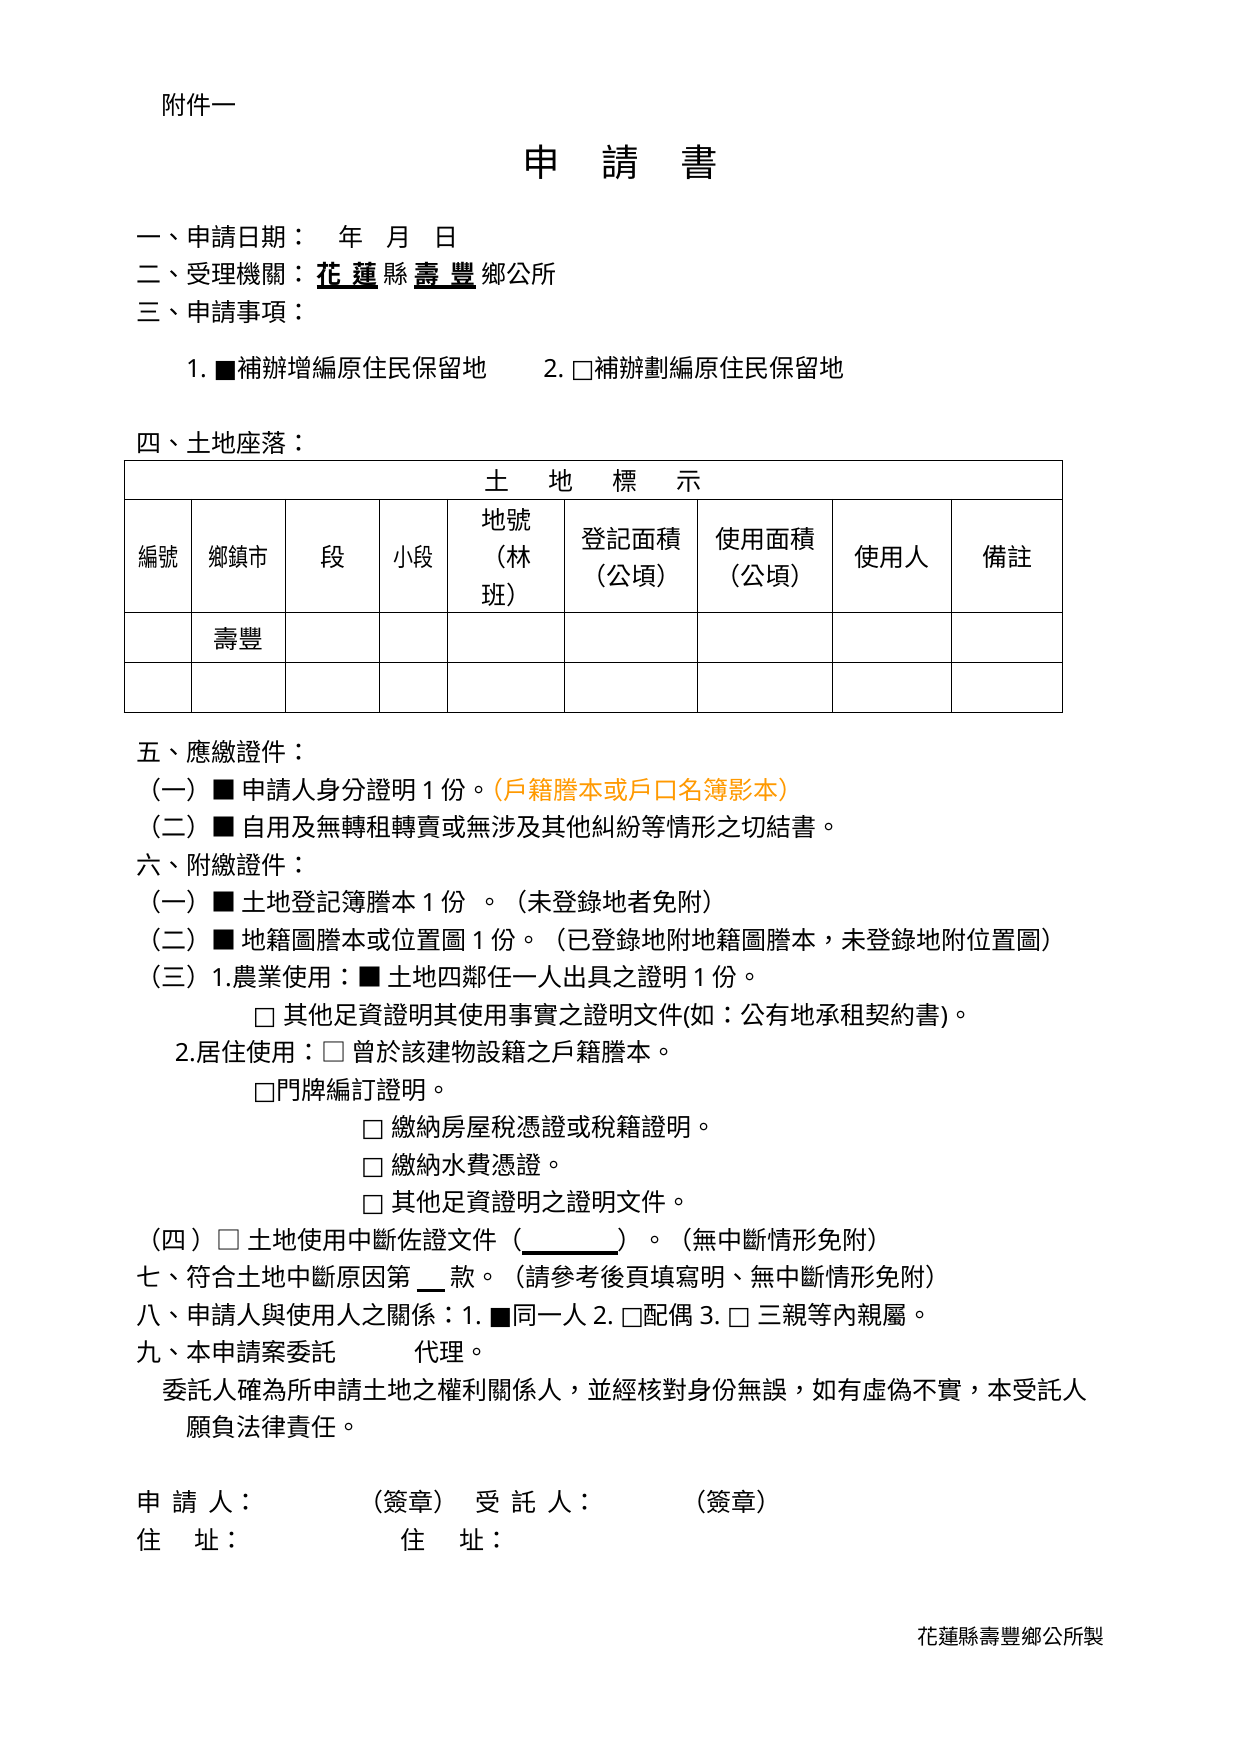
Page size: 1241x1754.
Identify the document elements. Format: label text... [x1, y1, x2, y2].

text 八、申請人與使用人之關係：1. ■同一人 2. □配偶 3. □ 三親等內親屬。 [136, 1294, 1104, 1332]
text （二）■ 自用及無轉租轉賣或無涉及其他糾紛等情形之切結書。 [136, 807, 1104, 844]
text □門牌編訂證明。 [136, 1069, 1104, 1107]
text 六、附繳證件： [136, 844, 1104, 882]
table_cell 段 [286, 500, 379, 612]
text 一、申請日期： 年 月 日 [136, 216, 1104, 254]
text （一）■ 土地登記簿謄本1份 。（未登錄地者免附） [136, 882, 1104, 919]
text （四 ）□ 土地使用中斷佐證文件（ ）。（無中斷情形免附） [136, 1219, 1104, 1257]
text 1. ■補辦增編原住民保留地 2. □補辦劃編原住民保留地 [136, 348, 1104, 385]
text 委託人確為所申請土地之權利關係人，並經核對身份無誤，如有虛偽不實，本受託人願負法律責任。 [136, 1369, 1104, 1444]
table_cell 地號 （林班） [448, 500, 564, 612]
table_cell 鄉鎮市 [192, 500, 285, 612]
table_cell [565, 663, 697, 712]
text 四、土地座落： [136, 423, 1104, 460]
text 九、本申請案委託 代理。 [136, 1332, 1104, 1369]
table_cell [833, 663, 951, 712]
text 三、申請事項： [136, 291, 1104, 329]
table_cell 小段 [380, 500, 447, 612]
table_cell [125, 663, 191, 712]
text 申 請 人： （簽章） 受 託 人： （簽章） [136, 1482, 1104, 1519]
text 2.居住使用：□ 曾於該建物設籍之戶籍謄本。 [136, 1032, 1104, 1069]
table_cell 備註 [952, 500, 1062, 612]
table_cell [192, 663, 285, 712]
table_cell [448, 663, 564, 712]
table_header 土 地 標 示 [125, 461, 1062, 499]
table_cell [286, 613, 379, 662]
text 七、符合土地中斷原因第 款。（請參考後頁填寫明、無中斷情形免附） [136, 1257, 1104, 1294]
table_cell [565, 613, 697, 662]
text 申 請 書 [136, 123, 1104, 198]
table_cell 使用面積 （公頃） [698, 500, 832, 612]
text （二）■ 地籍圖謄本或位置圖1份。（已登錄地附地籍圖謄本，未登錄地附位置圖） [136, 919, 1104, 957]
table_cell [380, 613, 447, 662]
text 二、受理機關： 花 蓮 縣 壽 豐 鄉公所 [136, 254, 1104, 291]
text □ 繳納房屋稅憑證或稅籍證明。 [136, 1107, 1104, 1144]
text （三）1.農業使用：■ 土地四鄰任一人出具之證明1份。 [136, 957, 1104, 994]
text （一）■ 申請人身分證明1份。（戶籍謄本或戶口名簿影本） [136, 769, 1104, 807]
table_cell 使用人 [833, 500, 951, 612]
table_cell [286, 663, 379, 712]
text 住 址： 住 址： [136, 1519, 1104, 1557]
table_cell [125, 613, 191, 662]
table_cell 登記面積 （公頃） [565, 500, 697, 612]
table_cell [952, 613, 1062, 662]
text □ 其他足資證明之證明文件。 [136, 1182, 1104, 1219]
table_cell 編號 [125, 500, 191, 612]
text □ 其他足資證明其使用事實之證明文件(如：公有地承租契約書)。 [136, 994, 1104, 1032]
text □ 繳納水費憑證。 [136, 1144, 1104, 1182]
table_cell [380, 663, 447, 712]
table_cell [698, 663, 832, 712]
table_cell [448, 613, 564, 662]
table_cell [833, 613, 951, 662]
table_cell [698, 613, 832, 662]
table_cell [952, 663, 1062, 712]
table_cell 壽豐 [192, 613, 285, 662]
text 附件一 [136, 85, 1104, 123]
text 五、應繳證件： [136, 732, 1104, 769]
